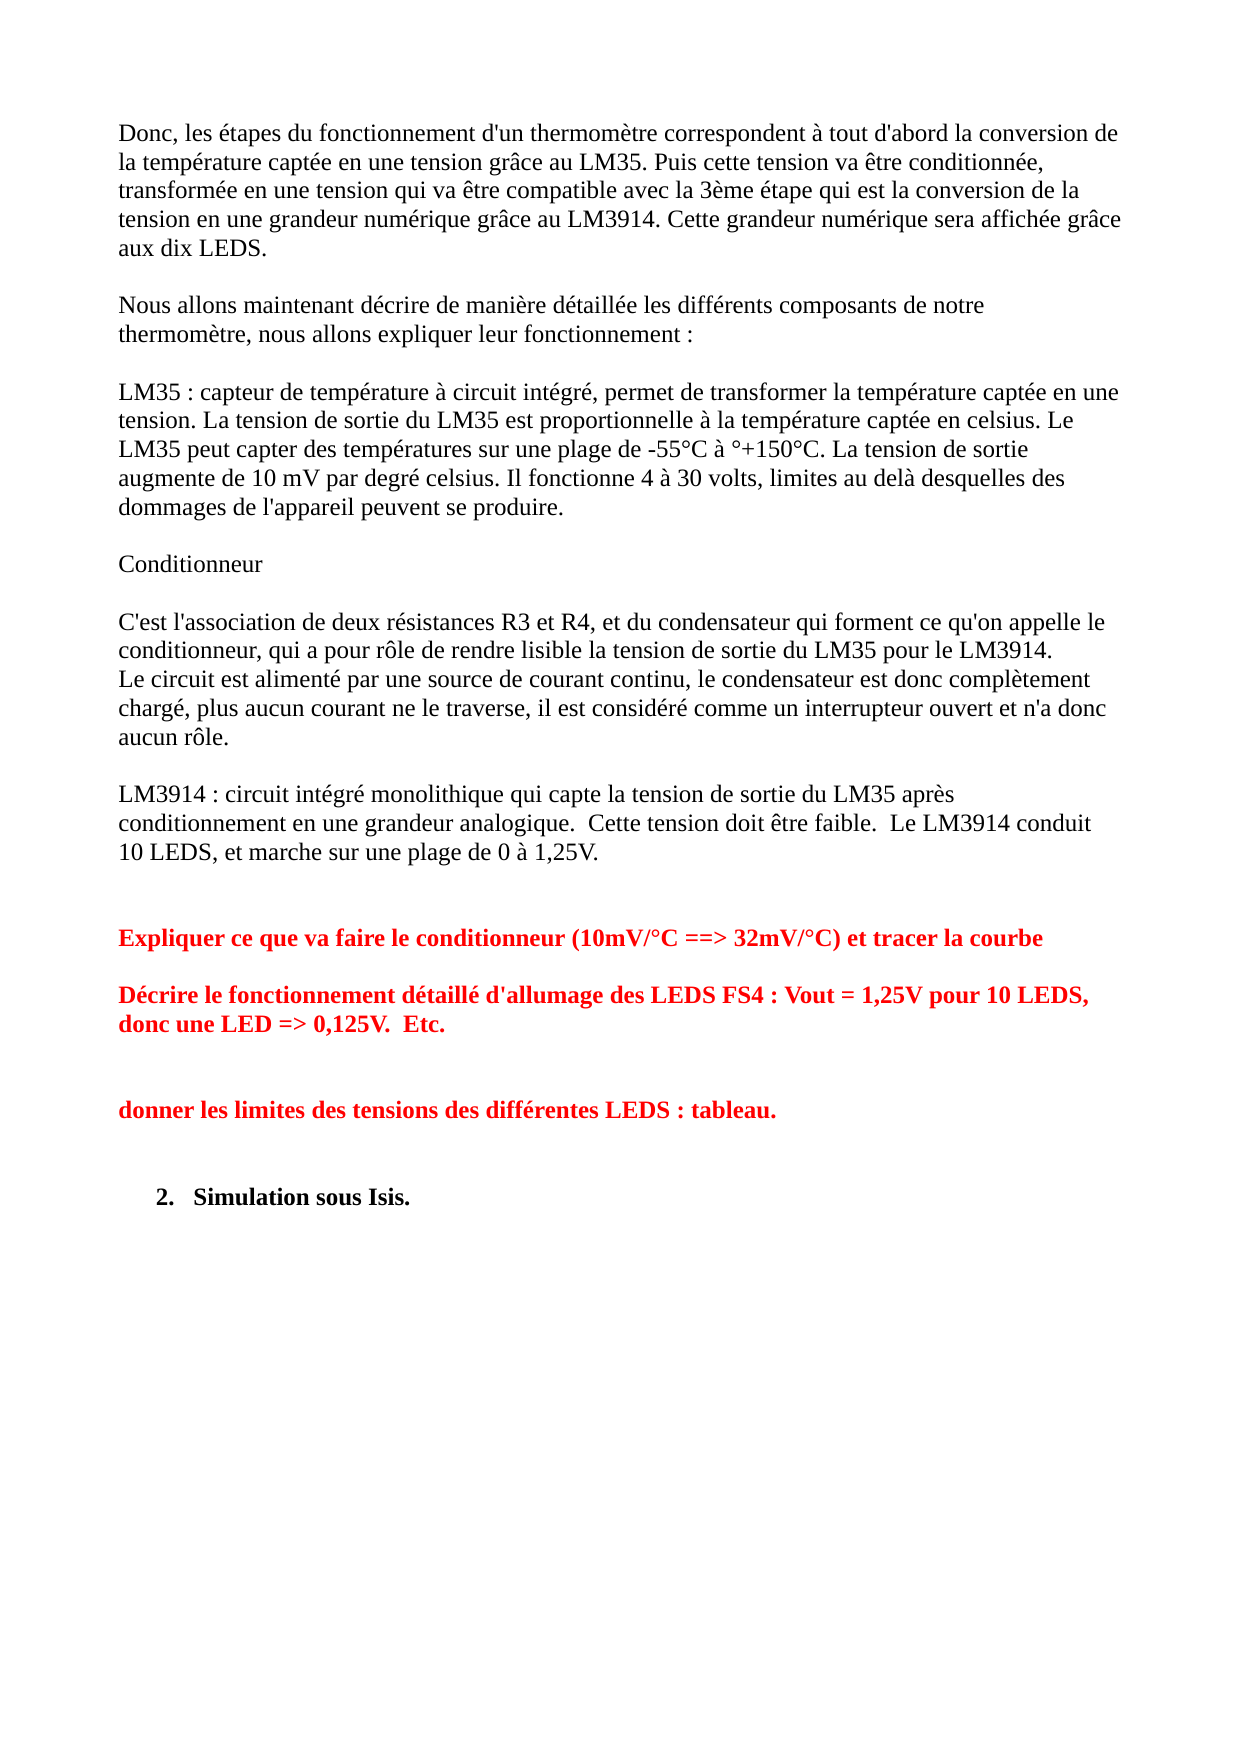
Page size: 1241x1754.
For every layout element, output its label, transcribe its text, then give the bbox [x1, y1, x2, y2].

text C'est l'association de deux résistances R3 et R4, et du condensateur qui forment ce qu'on appelle le conditionneur, qui a pour rôle de rendre lisible la tension de sortie du LM35 pour le LM3914. [118, 607, 1122, 664]
text Le circuit est alimenté par une source de courant continu, le condensateur est donc complètement chargé, plus aucun courant ne le traverse, il est considéré comme un interrupteur ouvert et n'a donc aucun rôle. [118, 664, 1122, 751]
text Donc, les étapes du fonctionnement d'un thermomètre correspondent à tout d'abord la conversion de la température captée en une tension grâce au LM35. Puis cette tension va être conditionnée, transformée en une tension qui va être compatible avec la 3ème étape qui est la conversion de la tension en une grandeur numérique grâce au LM3914. Cette grandeur numérique sera affichée grâce aux dix LEDS. [118, 118, 1122, 262]
list Simulation sous Isis. [156, 1182, 1122, 1211]
text Conditionneur [118, 549, 1122, 578]
text Nous allons maintenant décrire de manière détaillée les différents composants de notre thermomètre, nous allons expliquer leur fonctionnement : [118, 291, 1122, 348]
text Expliquer ce que va faire le conditionneur (10mV/°C ==> 32mV/°C) et tracer la courbe [118, 923, 1122, 952]
text donner les limites des tensions des différentes LEDS : tableau. [118, 1096, 1122, 1124]
text LM35 : capteur de température à circuit intégré, permet de transformer la température captée en une tension. La tension de sortie du LM35 est proportionnelle à la température captée en celsius. Le LM35 peut capter des températures sur une plage de -55°C à °+150°C. La tension de sortie augmente de 10 mV par degré celsius. Il fonctionne 4 à 30 volts, limites au delà desquelles des dommages de l'appareil peuvent se produire. [118, 377, 1122, 521]
text LM3914 : circuit intégré monolithique qui capte la tension de sortie du LM35 après conditionnement en une grandeur analogique. Cette tension doit être faible. Le LM3914 conduit 10 LEDS, et marche sur une plage de 0 à 1,25V. [118, 779, 1122, 866]
text Décrire le fonctionnement détaillé d'allumage des LEDS FS4 : Vout = 1,25V pour 10 LEDS, donc une LED => 0,125V. Etc. [118, 981, 1122, 1038]
